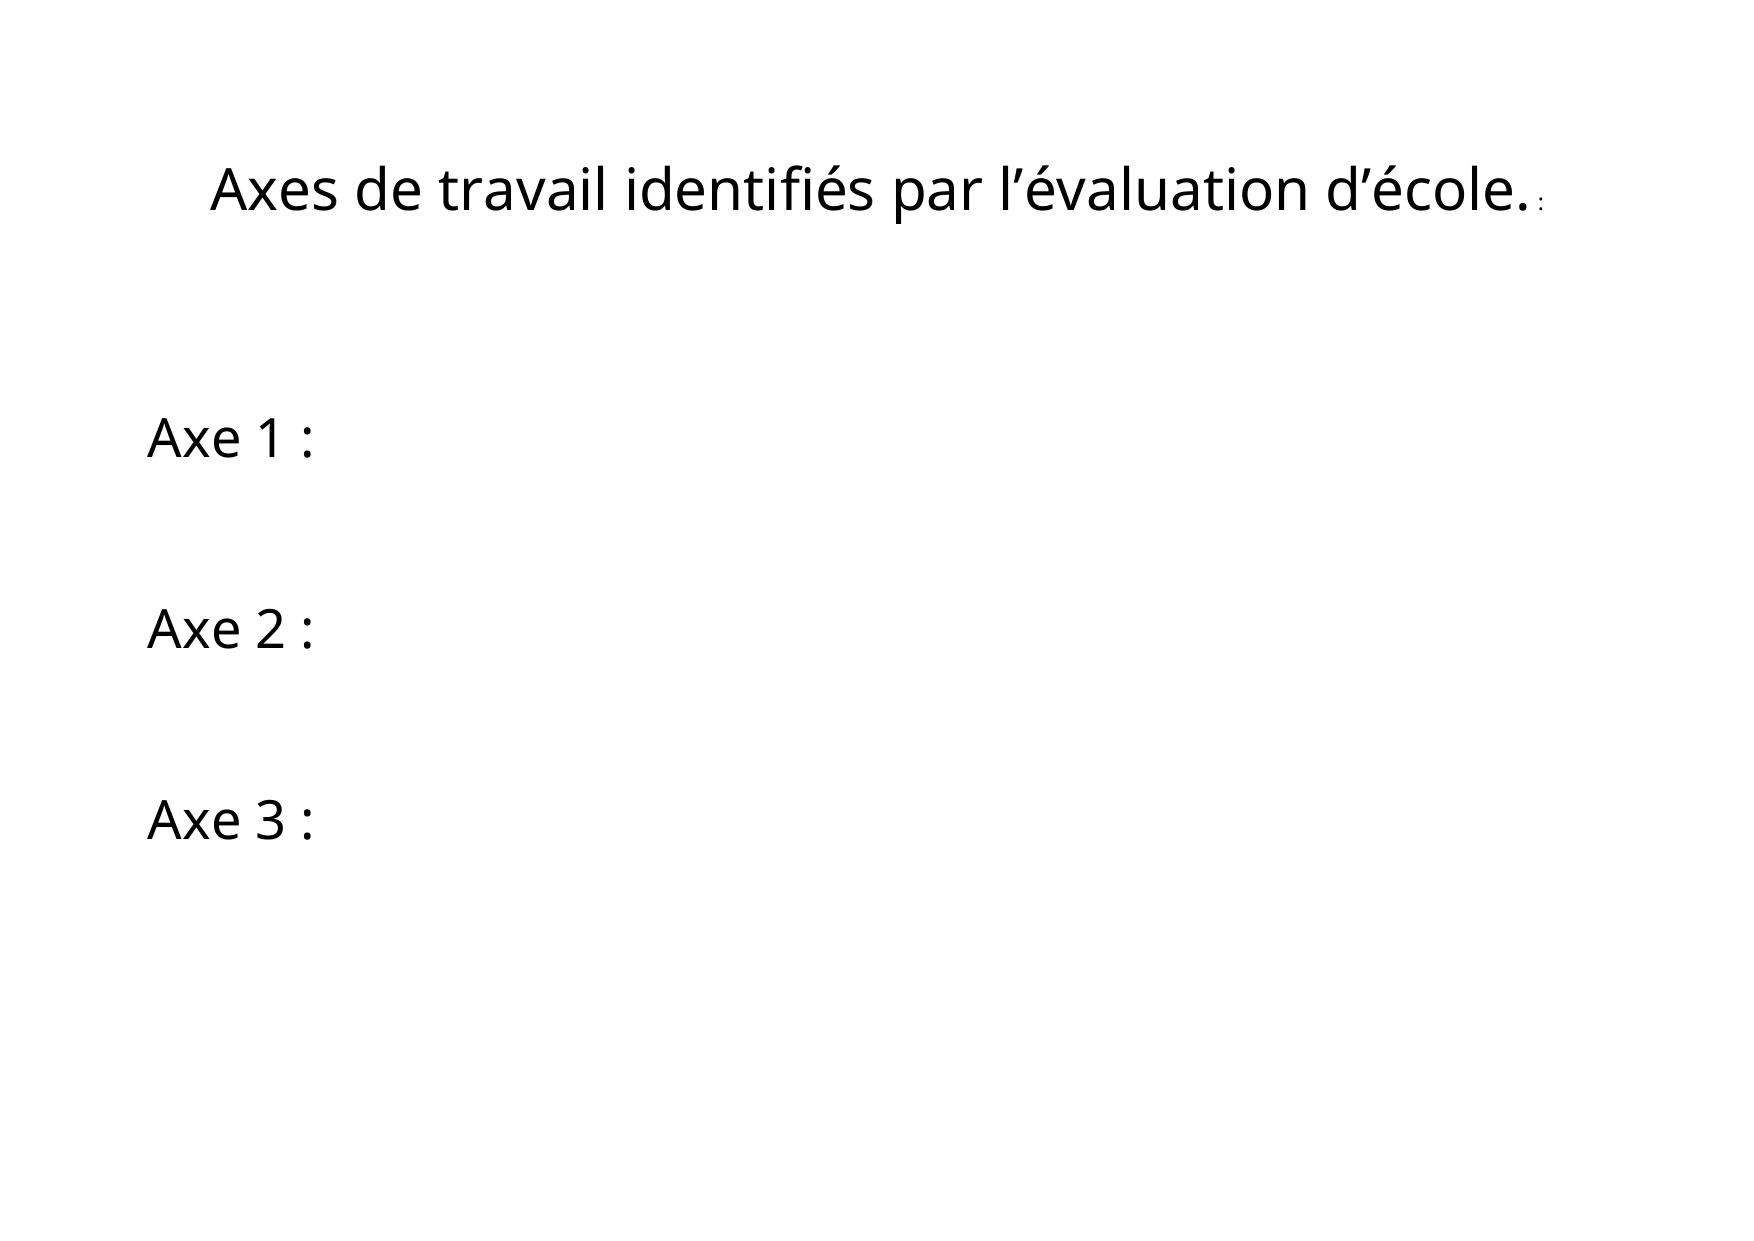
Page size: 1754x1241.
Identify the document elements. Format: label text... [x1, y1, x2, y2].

text Axe 3 : [148, 782, 1606, 855]
text Axe 1 : [148, 399, 1606, 473]
text Axes de travail identifiés par l’évaluation d’école. : [148, 148, 1606, 227]
text Axe 2 : [148, 591, 1606, 664]
